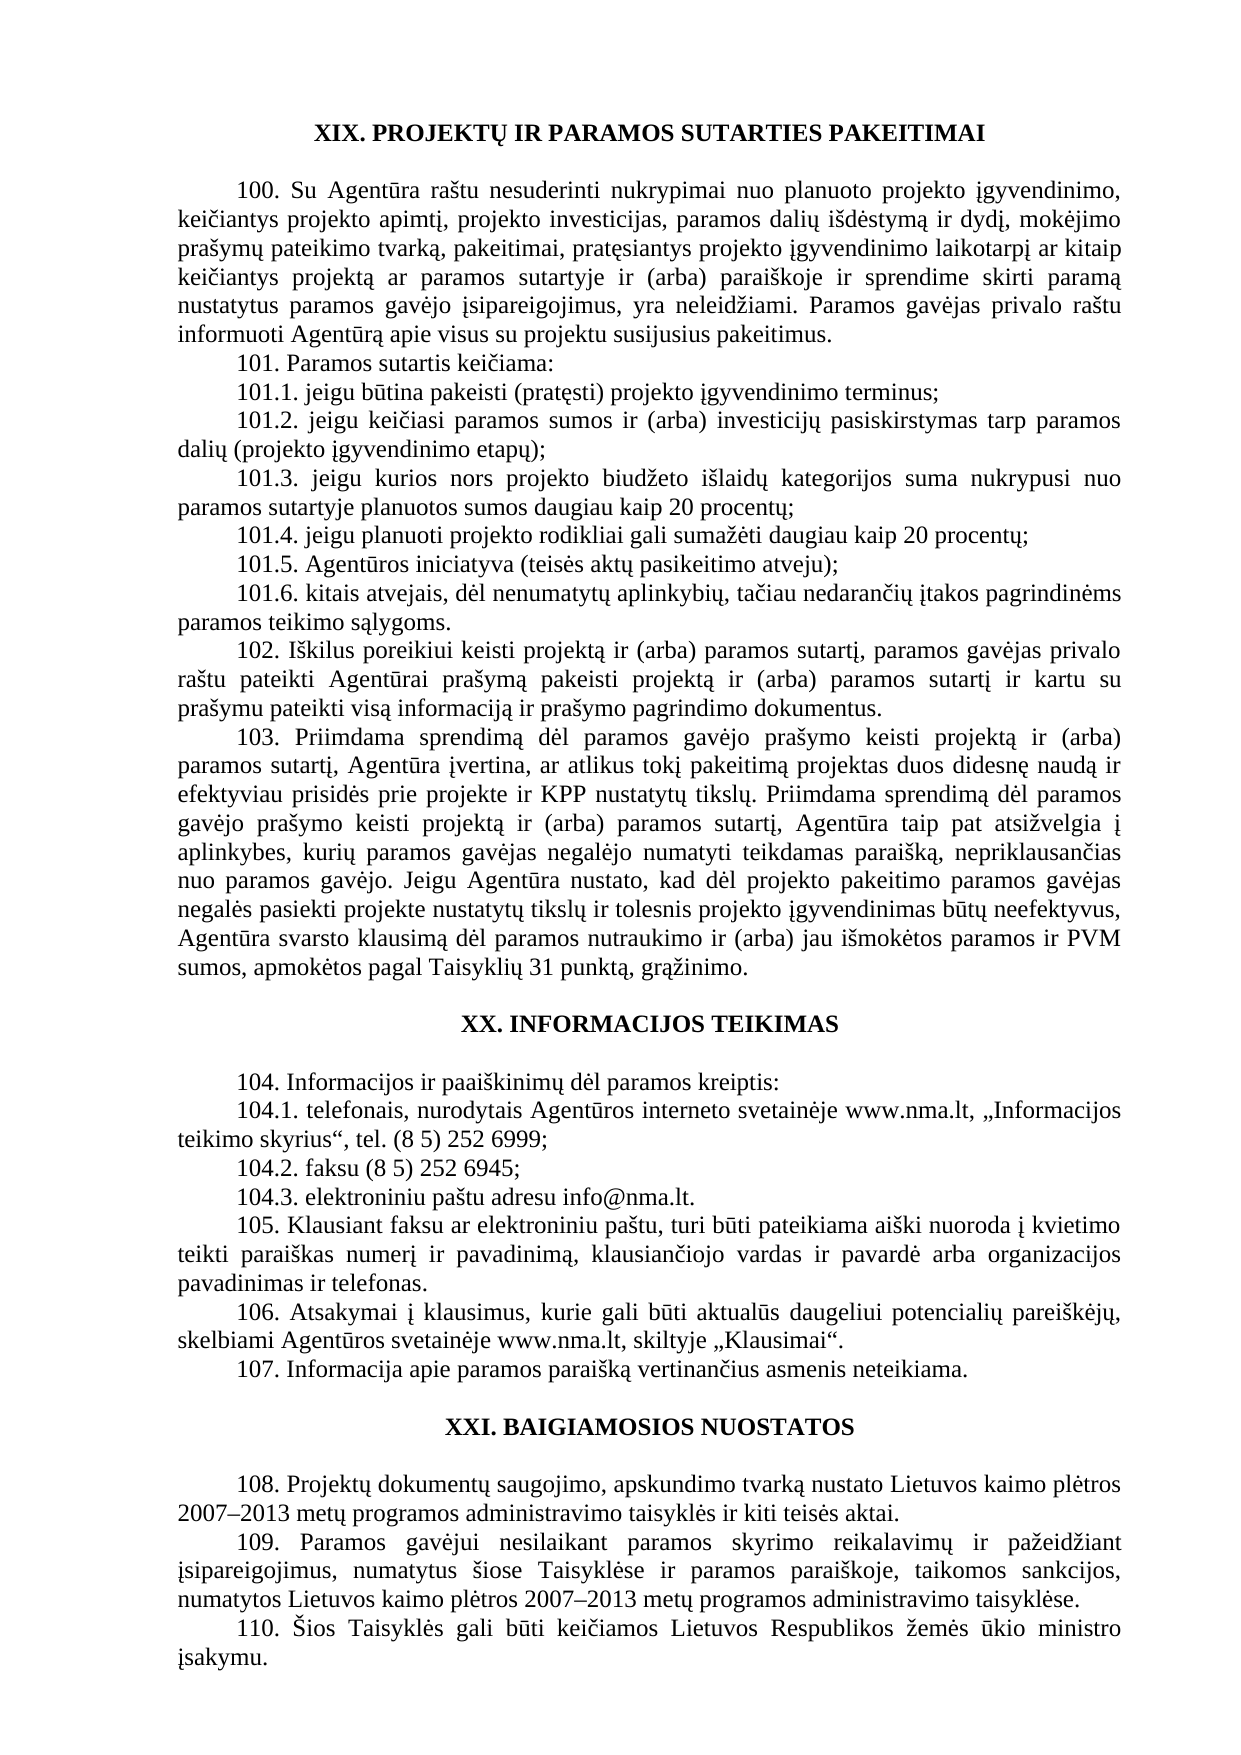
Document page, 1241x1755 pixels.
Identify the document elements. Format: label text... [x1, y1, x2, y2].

text 101.6. kitais atvejais, dėl nenumatytų aplinkybių, tačiau nedarančių įtakos pagrindinėms paramos teikimo sąlygoms. [177, 578, 1122, 636]
text XX. INFORMACIJOS TEIKIMAS [177, 1009, 1122, 1038]
text 101.3. jeigu kurios nors projekto biudžeto išlaidų kategorijos suma nukrypusi nuo paramos sutartyje planuotos sumos daugiau kaip 20 procentų; [177, 463, 1122, 521]
text 103. Priimdama sprendimą dėl paramos gavėjo prašymo keisti projektą ir (arba) paramos sutartį, Agentūra įvertina, ar atlikus tokį pakeitimą projektas duos didesnę naudą ir efektyviau prisidės prie projekte ir KPP nustatytų tikslų. Priimdama sprendimą dėl paramos gavėjo prašymo keisti projektą ir (arba) paramos sutartį, Agentūra taip pat atsižvelgia į aplinkybes, kurių paramos gavėjas negalėjo numatyti teikdamas paraišką, nepriklausančias nuo paramos gavėjo. Jeigu Agentūra nustato, kad dėl projekto pakeitimo paramos gavėjas negalės pasiekti projekte nustatytų tikslų ir tolesnis projekto įgyvendinimas būtų neefektyvus, Agentūra svarsto klausimą dėl paramos nutraukimo ir (arba) jau išmokėtos paramos ir PVM sumos, apmokėtos pagal Taisyklių 31 punktą, grąžinimo. [177, 722, 1122, 981]
text XXI. BAIGIAMOSIOS NUOSTATOS [177, 1412, 1122, 1441]
text 110. Šios Taisyklės gali būti keičiamos Lietuvos Respublikos žemės ūkio ministro įsakymu. [177, 1613, 1122, 1671]
text 108. Projektų dokumentų saugojimo, apskundimo tvarką nustato Lietuvos kaimo plėtros 2007–2013 metų programos administravimo taisyklės ir kiti teisės aktai. [177, 1469, 1122, 1527]
text 104. Informacijos ir paaiškinimų dėl paramos kreiptis: [177, 1067, 1122, 1096]
text 101.5. Agentūros iniciatyva (teisės aktų pasikeitimo atveju); [177, 549, 1122, 578]
text 101.2. jeigu keičiasi paramos sumos ir (arba) investicijų pasiskirstymas tarp paramos dalių (projekto įgyvendinimo etapų); [177, 406, 1122, 463]
text 100. Su Agentūra raštu nesuderinti nukrypimai nuo planuoto projekto įgyvendinimo, keičiantys projekto apimtį, projekto investicijas, paramos dalių išdėstymą ir dydį, mokėjimo prašymų pateikimo tvarką, pakeitimai, pratęsiantys projekto įgyvendinimo laikotarpį ar kitaip keičiantys projektą ar paramos sutartyje ir (arba) paraiškoje ir sprendime skirti paramą nustatytus paramos gavėjo įsipareigojimus, yra neleidžiami. Paramos gavėjas privalo raštu informuoti Agentūrą apie visus su projektu susijusius pakeitimus. [177, 176, 1122, 348]
text 102. Iškilus poreikiui keisti projektą ir (arba) paramos sutartį, paramos gavėjas privalo raštu pateikti Agentūrai prašymą pakeisti projektą ir (arba) paramos sutartį ir kartu su prašymu pateikti visą informaciją ir prašymo pagrindimo dokumentus. [177, 636, 1122, 722]
text 104.2. faksu (8 5) 252 6945; [177, 1153, 1122, 1182]
text 101.1. jeigu būtina pakeisti (pratęsti) projekto įgyvendinimo terminus; [177, 377, 1122, 406]
text 106. Atsakymai į klausimus, kurie gali būti aktualūs daugeliui potencialių pareiškėjų, skelbiami Agentūros svetainėje www.nma.lt, skiltyje „Klausimai“. [177, 1297, 1122, 1354]
text 109. Paramos gavėjui nesilaikant paramos skyrimo reikalavimų ir pažeidžiant įsipareigojimus, numatytus šiose Taisyklėse ir paramos paraiškoje, taikomos sankcijos, numatytos Lietuvos kaimo plėtros 2007–2013 metų programos administravimo taisyklėse. [177, 1527, 1122, 1613]
text 107. Informacija apie paramos paraišką vertinančius asmenis neteikiama. [177, 1354, 1122, 1383]
text 101.4. jeigu planuoti projekto rodikliai gali sumažėti daugiau kaip 20 procentų; [177, 521, 1122, 549]
text XIX. Projektų ir paramos sutarties pakeitimai [177, 118, 1122, 147]
text 101. Paramos sutartis keičiama: [177, 348, 1122, 377]
text 104.1. telefonais, nurodytais Agentūros interneto svetainėje www.nma.lt, „Informacijos teikimo skyrius“, tel. (8 5) 252 6999; [177, 1096, 1122, 1153]
text 104.3. elektroniniu paštu adresu info@nma.lt. [177, 1182, 1122, 1211]
text 105. Klausiant faksu ar elektroniniu paštu, turi būti pateikiama aiški nuoroda į kvietimo teikti paraiškas numerį ir pavadinimą, klausiančiojo vardas ir pavardė arba organizacijos pavadinimas ir telefonas. [177, 1211, 1122, 1297]
